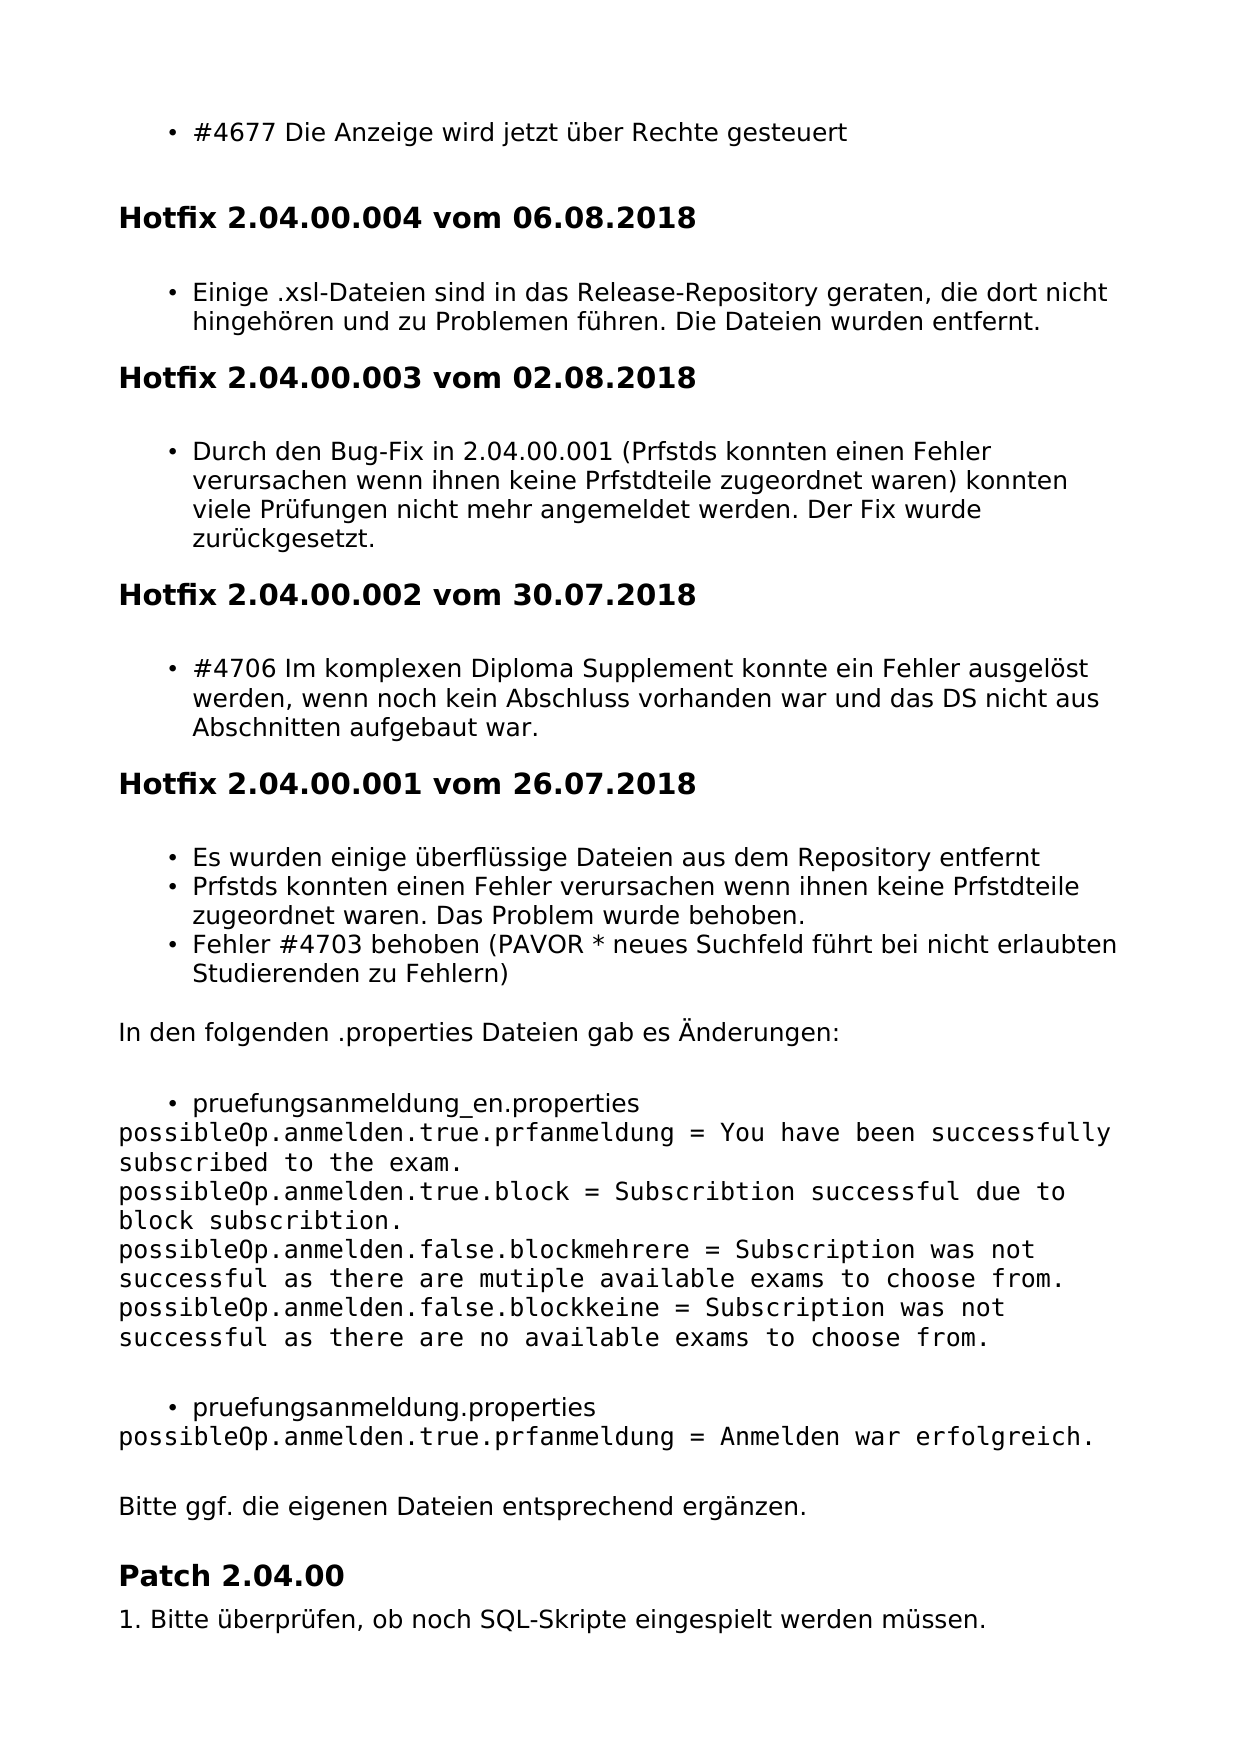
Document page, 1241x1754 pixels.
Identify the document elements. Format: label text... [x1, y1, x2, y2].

subtitle Hotfix 2.04.00.002 vom 30.07.2018 [118, 579, 1122, 613]
list Es wurden einige überflüssige Dateien aus dem Repository entfernt [177, 843, 1122, 872]
list Fehler #4703 behoben (PAVOR * neues Suchfeld führt bei nicht erlaubten Studierenden zu Fehlern) [177, 931, 1122, 989]
list #4677 Die Anzeige wird jetzt über Rechte gesteuert [177, 118, 1122, 147]
list #4706 Im komplexen Diploma Supplement konnte ein Fehler ausgelöst werden, wenn noch kein Abschluss vorhanden war und das DS nicht aus Abschnitten aufgebaut war. [177, 654, 1122, 742]
text In den folgenden .properties Dateien gab es Änderungen: [118, 1018, 1122, 1047]
list pruefungsanmeldung.properties [177, 1393, 1122, 1422]
text Bitte ggf. die eigenen Dateien entsprechend ergänzen. [118, 1492, 1122, 1522]
subtitle Patch 2.04.00 [118, 1559, 1122, 1593]
subtitle Hotfix 2.04.00.004 vom 06.08.2018 [118, 202, 1122, 236]
list Prfstds konnten einen Fehler verursachen wenn ihnen keine Prfstdteile zugeordnet waren. Das Problem wurde behoben. [177, 872, 1122, 931]
list Durch den Bug-Fix in 2.04.00.001 (Prfstds konnten einen Fehler verursachen wenn ihnen keine Prfstdteile zugeordnet waren) konnten viele Prüfungen nicht mehr angemeldet werden. Der Fix wurde zurückgesetzt. [177, 437, 1122, 554]
subtitle Hotfix 2.04.00.001 vom 26.07.2018 [118, 767, 1122, 801]
text 1. Bitte überprüfen, ob noch SQL-Skripte eingespielt werden müssen. [118, 1606, 1122, 1635]
text possibleOp.anmelden.true.prfanmeldung = You have been successfully subscribed to the exam. possibleOp.anmelden.true.block = Subscribtion successful due to block subscribtion. possibleOp.anmelden.false.blockmehrere = Subscription was not successful as there are mutiple available exams to choose from. possibleOp.anmelden.false.blockkeine = Subscription was not successful as there are no available exams to choose from. [118, 1119, 1122, 1352]
text possibleOp.anmelden.true.prfanmeldung = Anmelden war erfolgreich. [118, 1422, 1122, 1481]
list pruefungsanmeldung_en.properties [177, 1089, 1122, 1119]
subtitle Hotfix 2.04.00.003 vom 02.08.2018 [118, 361, 1122, 395]
list Einige .xsl-Dateien sind in das Release-Repository geraten, die dort nicht hingehören und zu Problemen führen. Die Dateien wurden entfernt. [177, 278, 1122, 336]
